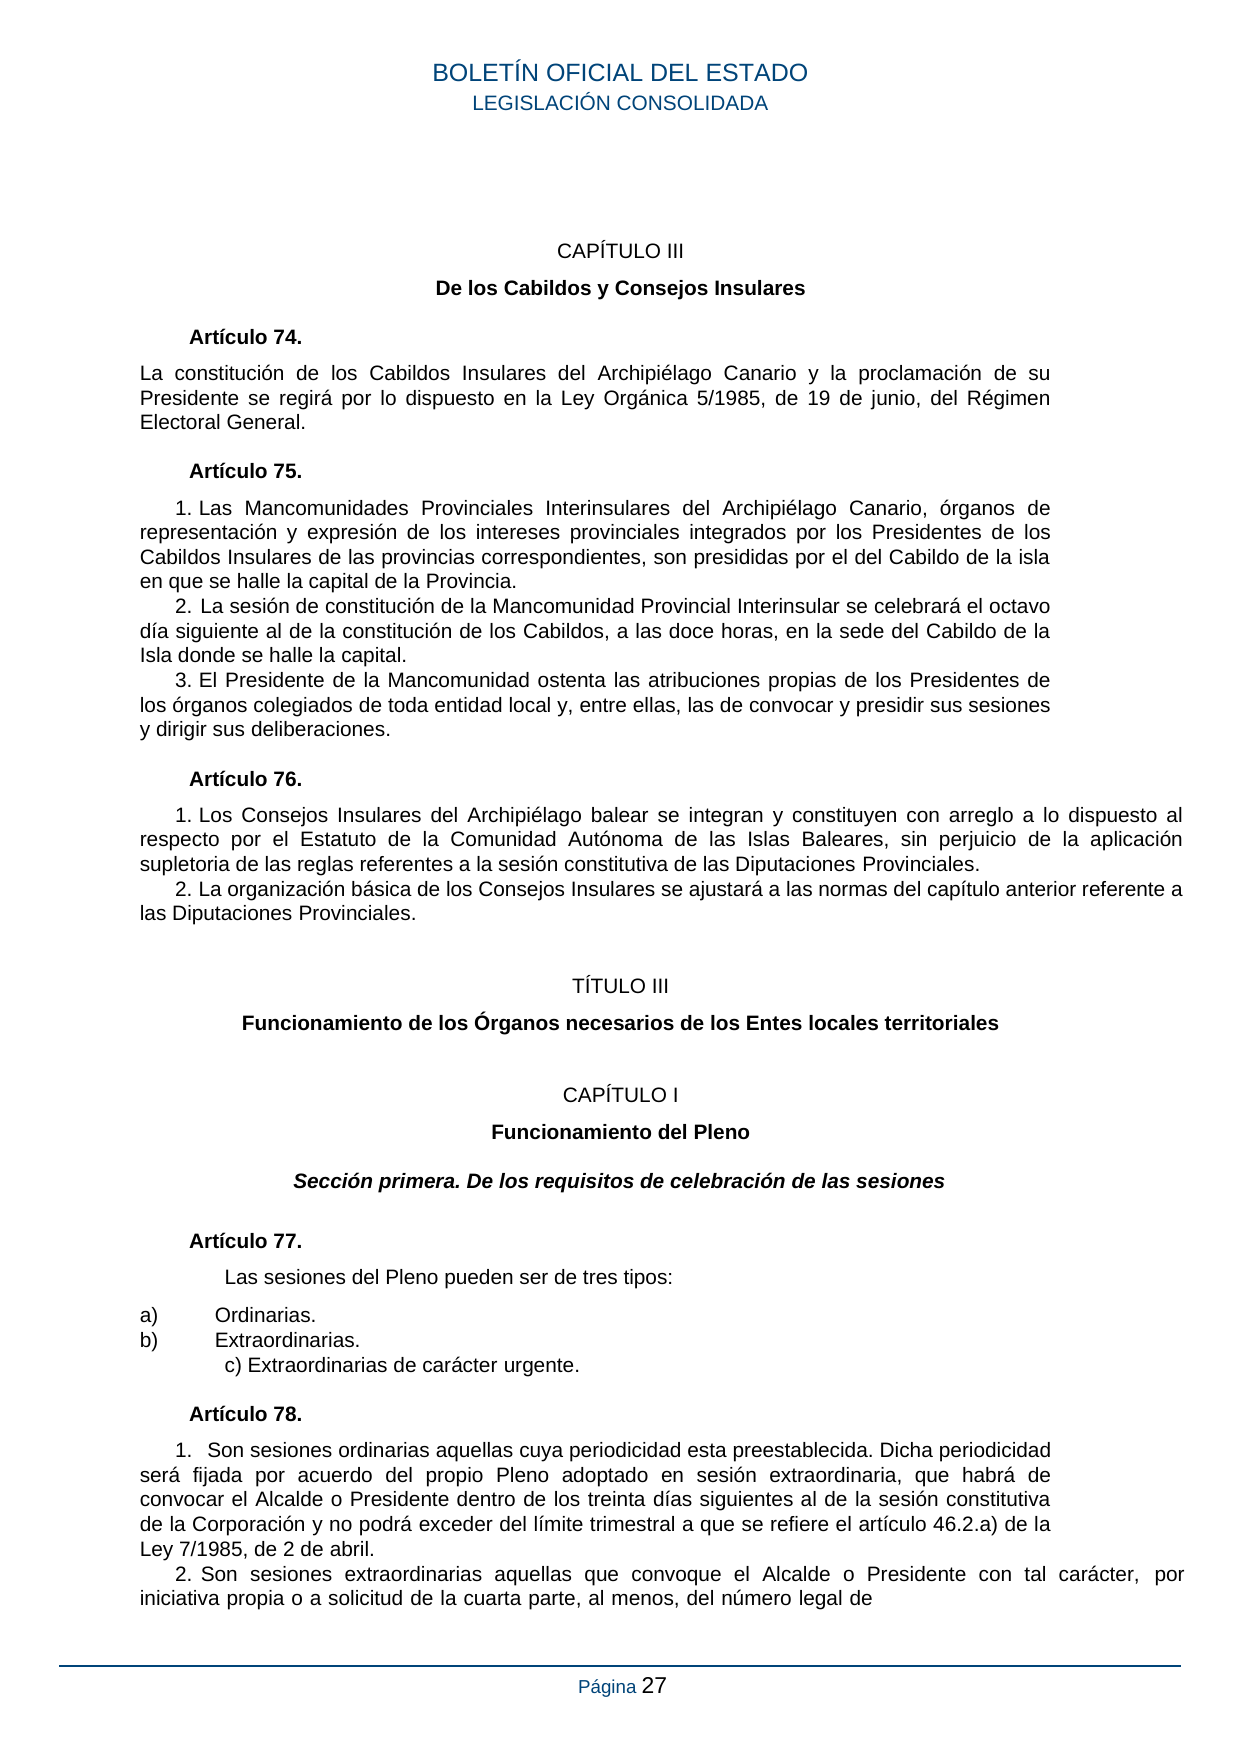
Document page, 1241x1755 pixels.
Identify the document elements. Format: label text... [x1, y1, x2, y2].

list Son sesiones extraordinarias aquellas que convoque el Alcalde o Presidente con tal carácter, por iniciativa propia o a solicitud de la cuarta parte, al menos, del número legal de [139, 1561, 1184, 1610]
list Las Mancomunidades Provinciales Interinsulares del Archipiélago Canario, órganos de representación y expresión de los intereses provinciales integrados por los Presidentes de los Cabildos Insulares de las provincias correspondientes, son presididas por el del Cabildo de la isla en que se halle la capital de la Provincia. [139, 496, 1052, 593]
list Extraordinarias. [139, 1328, 1184, 1352]
text La constitución de los Cabildos Insulares del Archipiélago Canario y la proclamación de su Presidente se regirá por lo dispuesto en la Ley Orgánica 5/1985, de 19 de junio, del Régimen Electoral General. [139, 361, 1052, 434]
text Artículo 74. [189, 325, 1184, 349]
list El Presidente de la Mancomunidad ostenta las atribuciones propias de los Presidentes de los órganos colegiados de toda entidad local y, entre ellas, las de convocar y presidir sus sesiones y dirigir sus deliberaciones. [139, 668, 1052, 741]
text CAPÍTULO III [224, 239, 1016, 263]
list Ordinarias. [139, 1303, 1184, 1327]
subtitle De los Cabildos y Consejos Insulares [224, 276, 1016, 300]
text Sección primera. De los requisitos de celebración de las sesiones [224, 1168, 1016, 1192]
text Artículo 77. [189, 1229, 1184, 1253]
list La sesión de constitución de la Mancomunidad Provincial Interinsular se celebrará el octavo día siguiente al de la constitución de los Cabildos, a las doce horas, en la sede del Cabildo de la Isla donde se halle la capital. [139, 594, 1052, 667]
list Son sesiones ordinarias aquellas cuya periodicidad esta preestablecida. Dicha periodicidad será fijada por acuerdo del propio Pleno adoptado en sesión extraordinaria, que habrá de convocar el Alcalde o Presidente dentro de los treinta días siguientes al de la sesión constitutiva de la Corporación y no podrá exceder del límite trimestral a que se refiere el artículo 46.2.a) de la Ley 7/1985, de 2 de abril. [139, 1438, 1052, 1560]
text Las sesiones del Pleno pueden ser de tres tipos: [224, 1265, 1184, 1289]
text CAPÍTULO I [224, 1083, 1016, 1107]
subtitle Artículo 75. [189, 459, 1184, 483]
subtitle Funcionamiento de los Órganos necesarios de los Entes locales territoriales [224, 1011, 1017, 1035]
subtitle Artículo 78. [189, 1402, 1184, 1426]
subtitle Funcionamiento del Pleno [224, 1120, 1017, 1144]
list Extraordinarias de carácter urgente. [224, 1353, 1184, 1377]
list La organización básica de los Consejos Insulares se ajustará a las normas del capítulo anterior referente a las Diputaciones Provinciales. [139, 877, 1184, 925]
list Los Consejos Insulares del Archipiélago balear se integran y constituyen con arreglo a lo dispuesto al respecto por el Estatuto de la Comunidad Autónoma de las Islas Baleares, sin perjuicio de la aplicación supletoria de las reglas referentes a la sesión constitutiva de las Diputaciones Provinciales. [139, 803, 1184, 876]
text TÍTULO III [224, 974, 1016, 998]
subtitle Artículo 76. [189, 766, 1184, 790]
